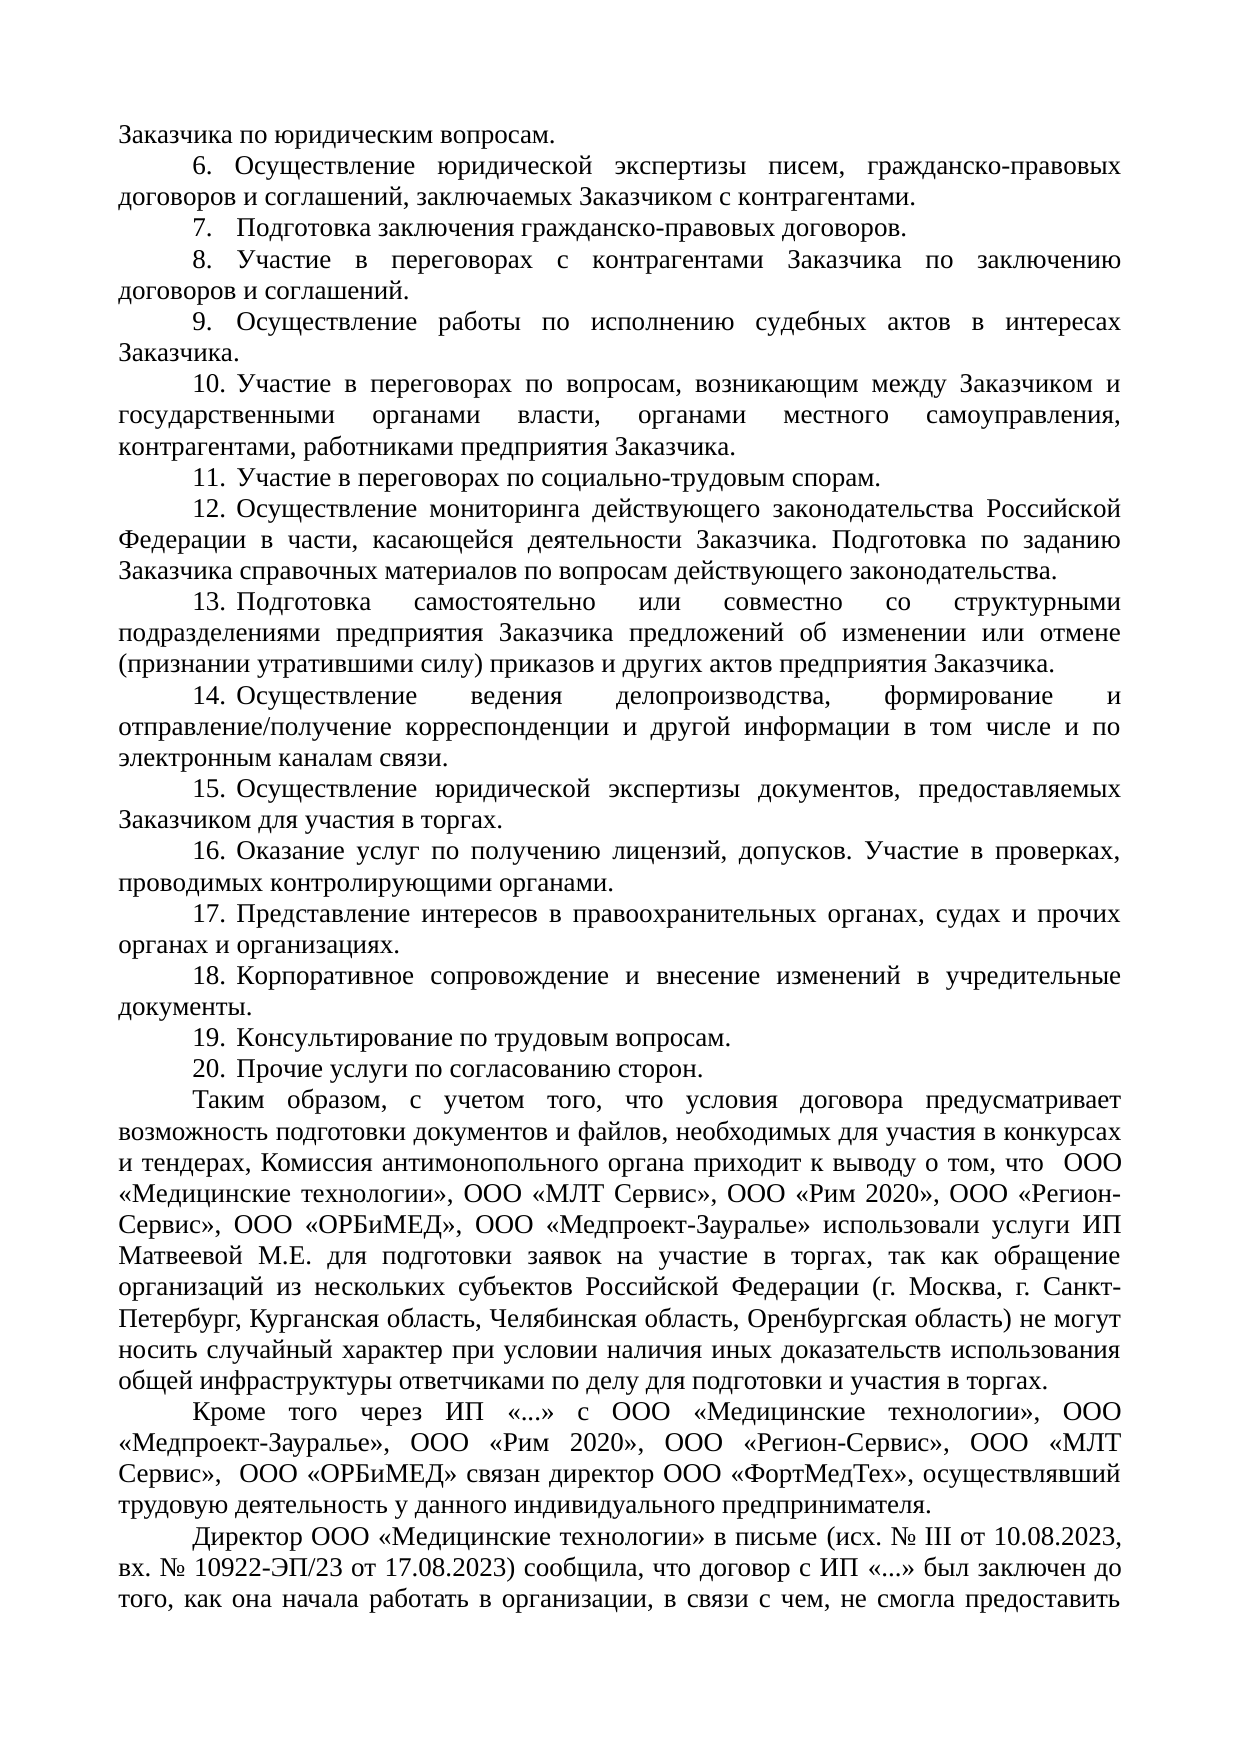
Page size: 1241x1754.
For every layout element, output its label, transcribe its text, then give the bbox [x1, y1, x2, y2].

text 12. Осуществление мониторинга действующего законодательства Российской Федерации в части, касающейся деятельности Заказчика. Подготовка по заданию Заказчика справочных материалов по вопросам действующего законодательства. [118, 492, 1122, 585]
text 14. Осуществление ведения делопроизводства, формирование и отправление/получение корреспонденции и другой информации в том числе и по электронным каналам связи. [118, 679, 1122, 772]
text 20. Прочие услуги по согласованию сторон. [118, 1052, 1122, 1084]
text 17. Представление интересов в правоохранительных органах, судах и прочих органах и организациях. [118, 897, 1122, 959]
text 11. Участие в переговорах по социально-трудовым спорам. [118, 461, 1122, 492]
text 13. Подготовка самостоятельно или совместно со структурными подразделениями предприятия Заказчика предложений об изменении или отмене (признании утратившими силу) приказов и других актов предприятия Заказчика. [118, 585, 1122, 679]
text 18. Корпоративное сопровождение и внесение изменений в учредительные документы. [118, 959, 1122, 1021]
text 19. Консультирование по трудовым вопросам. [118, 1021, 1122, 1052]
text 7. Подготовка заключения гражданско-правовых договоров. [118, 212, 1122, 243]
text Директор ООО «Медицинские технологии» в письме (исх. № III от 10.08.2023, вх. № 10922-ЭП/23 от 17.08.2023) сообщила, что договор с ИП «...» был заключен до того, как она начала работать в организации, в связи с чем, не смогла предоставить [118, 1520, 1122, 1613]
text 15. Осуществление юридической экспертизы документов, предоставляемых Заказчиком для участия в торгах. [118, 772, 1122, 834]
text 8. Участие в переговорах с контрагентами Заказчика по заключению договоров и соглашений. [118, 243, 1122, 305]
text 16. Оказание услуг по получению лицензий, допусков. Участие в проверках, проводимых контролирующими органами. [118, 834, 1122, 897]
text Заказчика по юридическим вопросам. [118, 118, 1122, 149]
text Таким образом, с учетом того, что условия договора предусматривает возможность подготовки документов и файлов, необходимых для участия в конкурсах и тендерах, Комиссия антимонопольного органа приходит к выводу о том, что ООО «Медицинские технологии», ООО «МЛТ Сервис», ООО «Рим 2020», ООО «Регион-Сервис», ООО «ОРБиМЕД», ООО «Медпроект-Зауралье» использовали услуги ИП Матвеевой М.Е. для подготовки заявок на участие в торгах, так как обращение организаций из нескольких субъектов Российской Федерации (г. Москва, г. Санкт-Петербург, Курганская область, Челябинская область, Оренбургская область) не могут носить случайный характер при условии наличия иных доказательств использования общей инфраструктуры ответчиками по делу для подготовки и участия в торгах. [118, 1084, 1122, 1395]
text 9. Осуществление работы по исполнению судебных актов в интересах Заказчика. [118, 305, 1122, 367]
text 6. Осуществление юридической экспертизы писем, гражданско-правовых договоров и соглашений, заключаемых Заказчиком с контрагентами. [118, 149, 1122, 212]
text 10. Участие в переговорах по вопросам, возникающим между Заказчиком и государственными органами власти, органами местного самоуправления, контрагентами, работниками предприятия Заказчика. [118, 367, 1122, 461]
text Кроме того через ИП «...» с ООО «Медицинские технологии», ООО «Медпроект-Зауралье», ООО «Рим 2020», ООО «Регион-Сервис», ООО «МЛТ Сервис», ООО «ОРБиМЕД» связан директор ООО «ФортМедТех», осуществлявший трудовую деятельность у данного индивидуального предпринимателя. [118, 1395, 1122, 1520]
